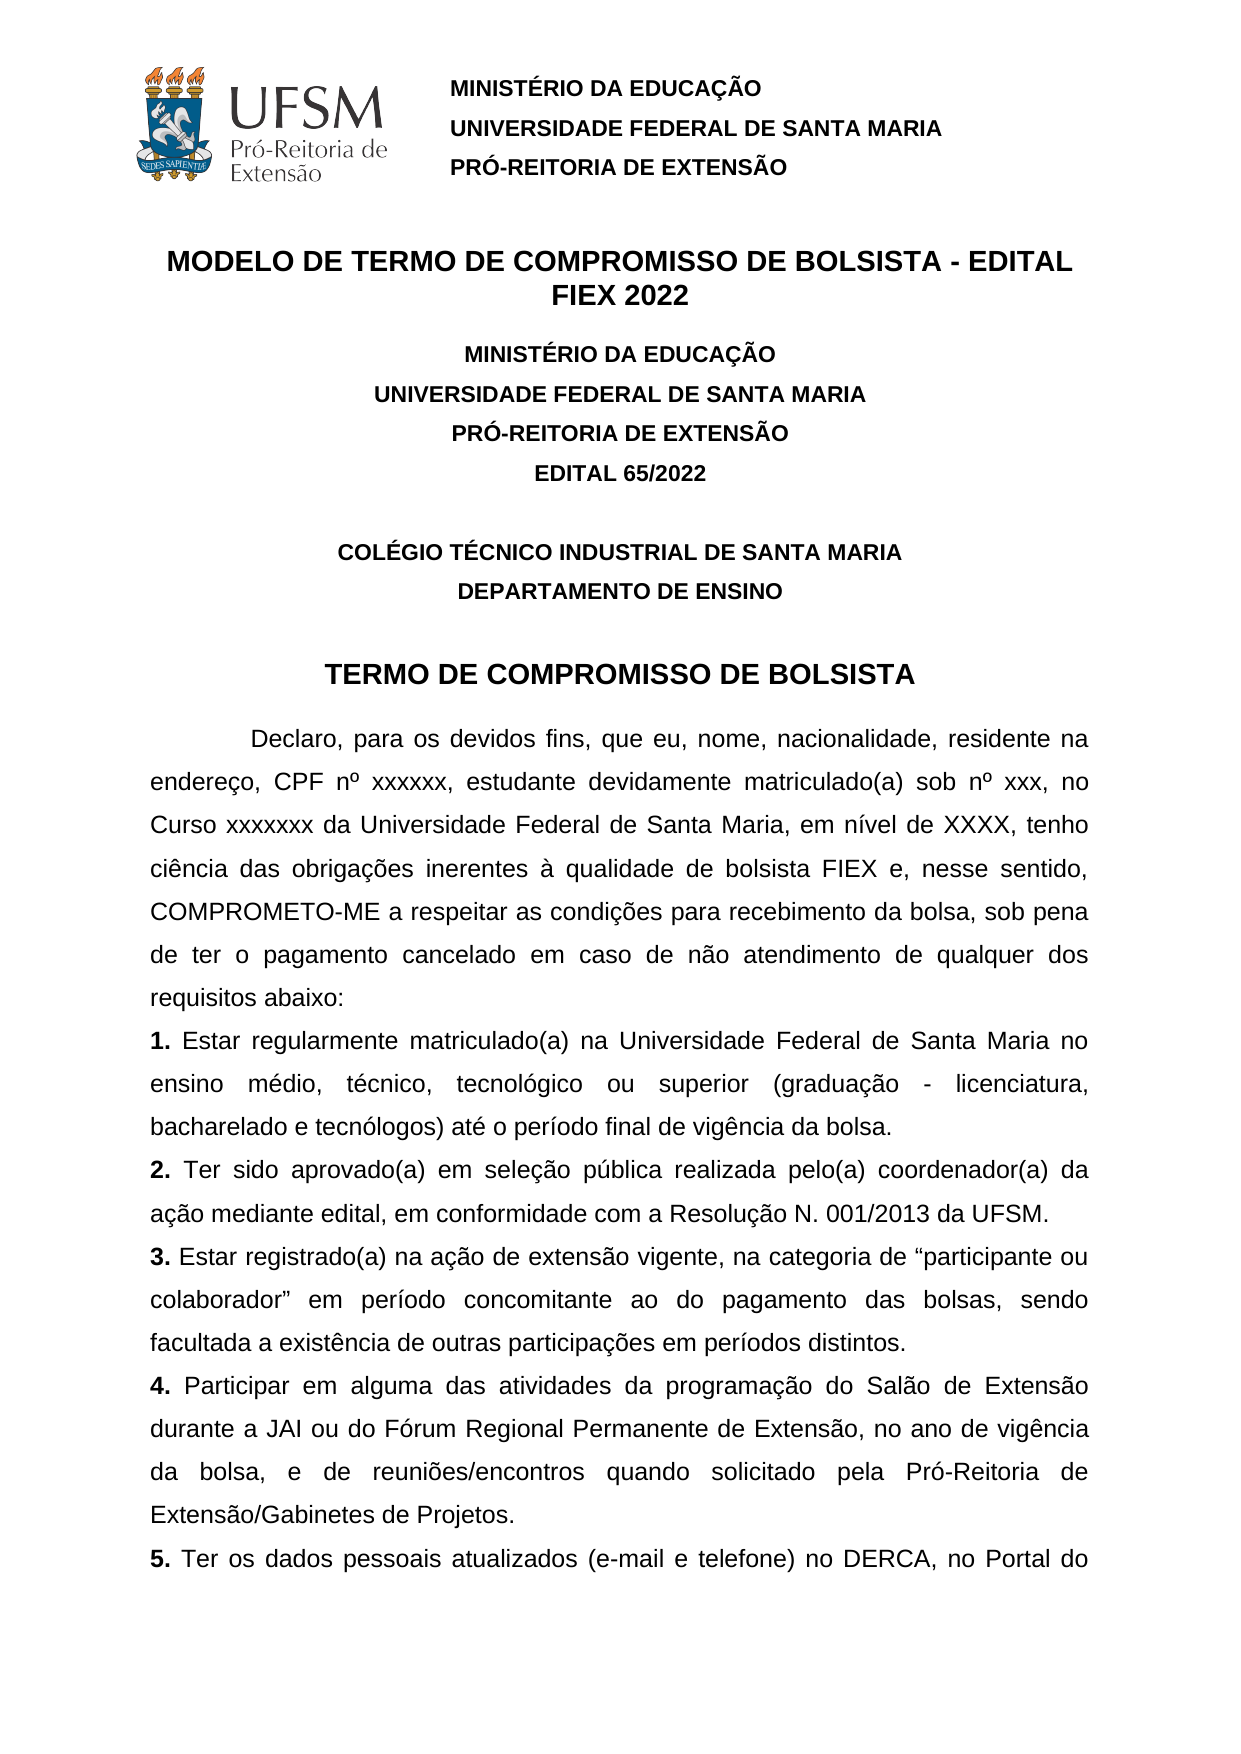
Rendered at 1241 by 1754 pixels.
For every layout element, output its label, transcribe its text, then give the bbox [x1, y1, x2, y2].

text 1. Estar regularmente matriculado(a) na Universidade Federal de Santa Maria no ensino médio, técnico, tecnológico ou superior (graduação - licenciatura, bacharelado e tecnólogos) até o período final de vigência da bolsa. [150, 1026, 1090, 1141]
text 2. Ter sido aprovado(a) em seleção pública realizada pelo(a) coordenador(a) da ação mediante edital, em conformidade com a Resolução N. 001/2013 da UFSM. [150, 1156, 1090, 1227]
text 3. Estar registrado(a) na ação de extensão vigente, na categoria de “participante ou colaborador” em período concomitante ao do pagamento das bolsas, sendo facultada a existência de outras participações em períodos distintos. [150, 1242, 1090, 1357]
text Declaro, para os devidos fins, que eu, nome, nacionalidade, residente na endereço, CPF nº xxxxxx, estudante devidamente matriculado(a) sob nº xxx, no Curso xxxxxxx da Universidade Federal de Santa Maria, em nível de XXXX, tenho ciência das obrigações inerentes à qualidade de bolsista FIEX e, nesse sentido, COMPROMETO-ME a respeitar as condições para recebimento da bolsa, sob pena de ter o pagamento cancelado em caso de não atendimento de qualquer dos requisitos abaixo: [150, 724, 1090, 1012]
text UNIVERSIDADE FEDERAL DE SANTA MARIA [150, 381, 1090, 407]
text TERMO DE COMPROMISSO DE BOLSISTA [150, 657, 1090, 691]
text 4. Participar em alguma das atividades da programação do Salão de Extensão durante a JAI ou do Fórum Regional Permanente de Extensão, no ano de vigência da bolsa, e de reuniões/encontros quando solicitado pela Pró-Reitoria de Extensão/Gabinetes de Projetos. [150, 1371, 1090, 1529]
picture [120, 50, 403, 199]
text PRÓ-REITORIA DE EXTENSÃO [150, 420, 1090, 447]
text EDITAL 65/2022 [150, 460, 1090, 486]
text MINISTÉRIO DA EDUCAÇÃO [150, 341, 1090, 368]
text COLÉGIO TÉCNICO INDUSTRIAL DE SANTA MARIA [150, 539, 1090, 565]
text 5. Ter os dados pessoais atualizados (e-mail e telefone) no DERCA, no Portal do [150, 1544, 1090, 1572]
text MODELO DE TERMO DE COMPROMISSO DE BOLSISTA - EDITAL FIEX 2022 [150, 244, 1090, 311]
text DEPARTAMENTO DE ENSINO [150, 578, 1090, 604]
